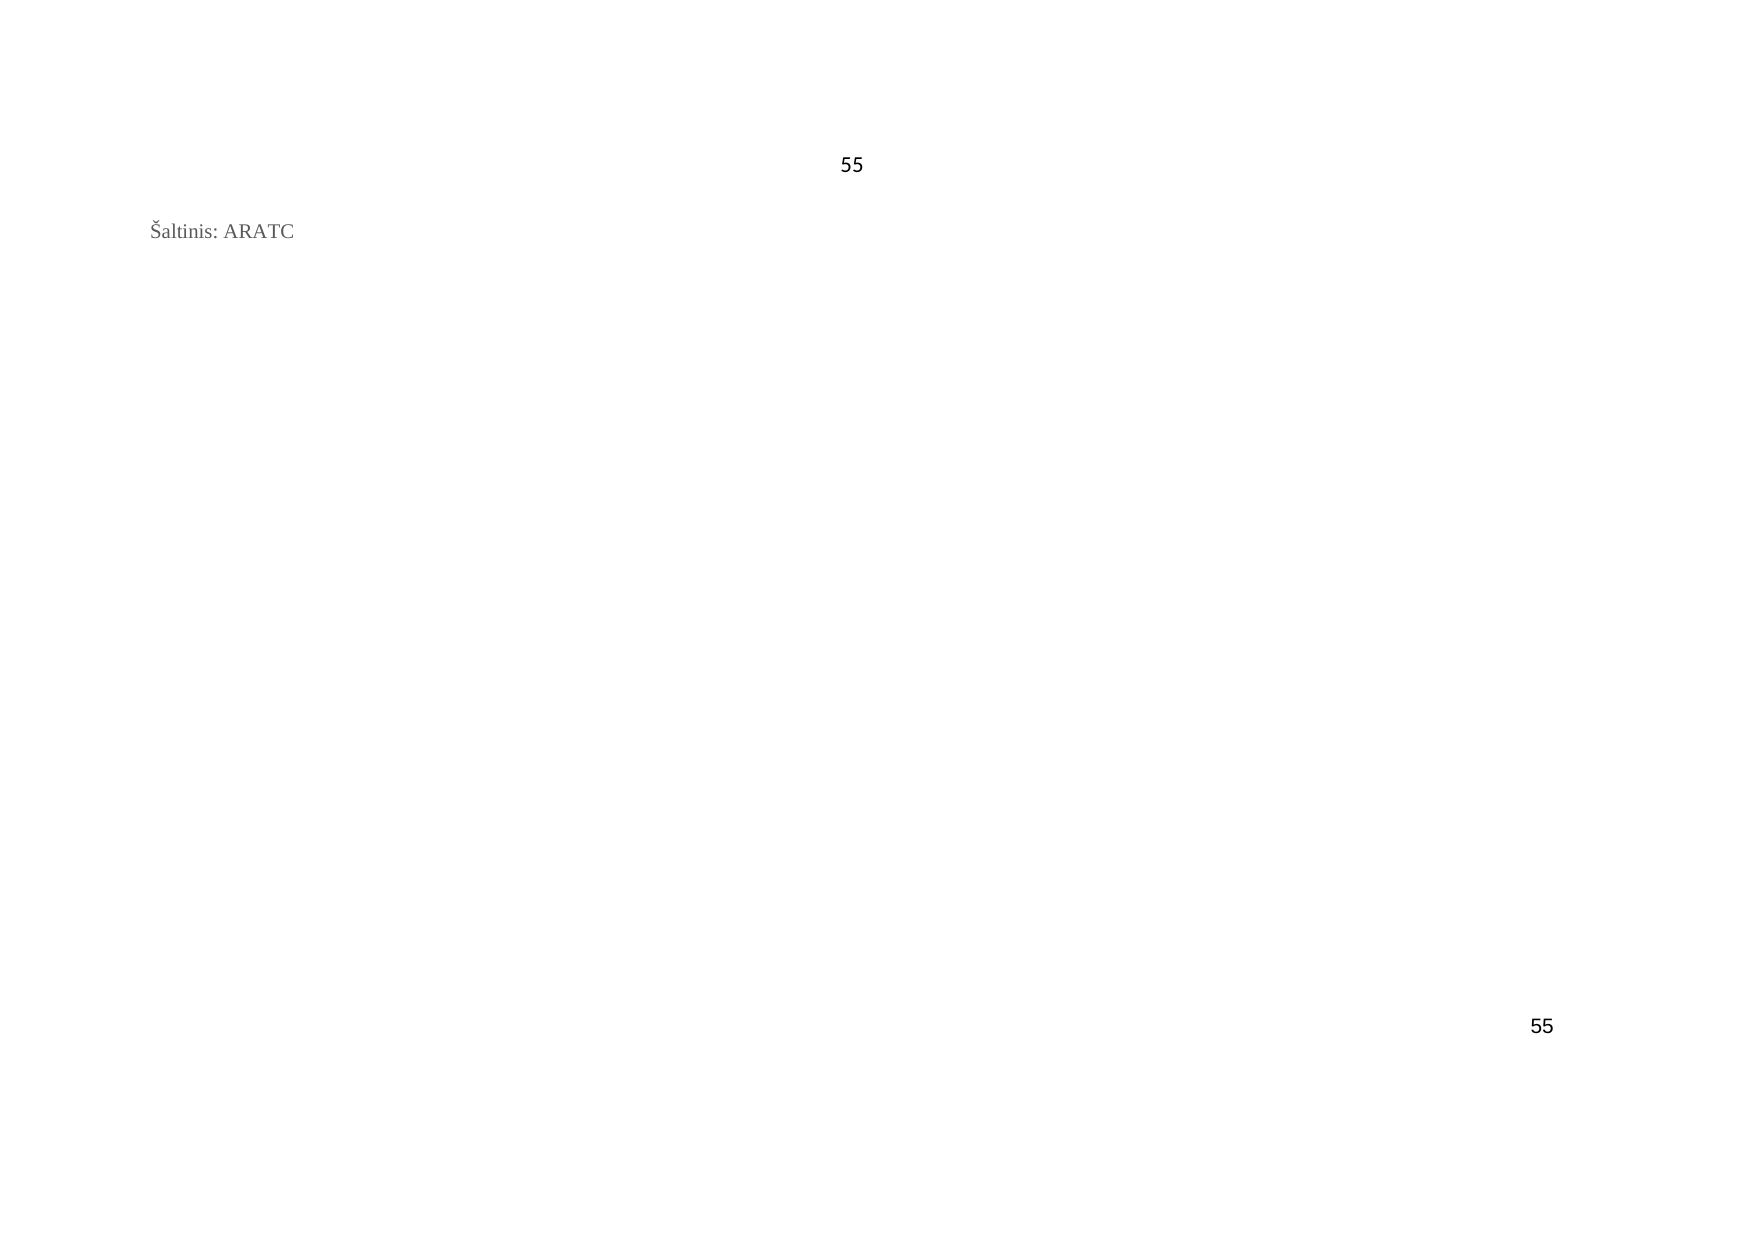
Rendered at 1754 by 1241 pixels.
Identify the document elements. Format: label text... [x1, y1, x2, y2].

text Šaltinis: ARATC [150, 219, 1553, 243]
